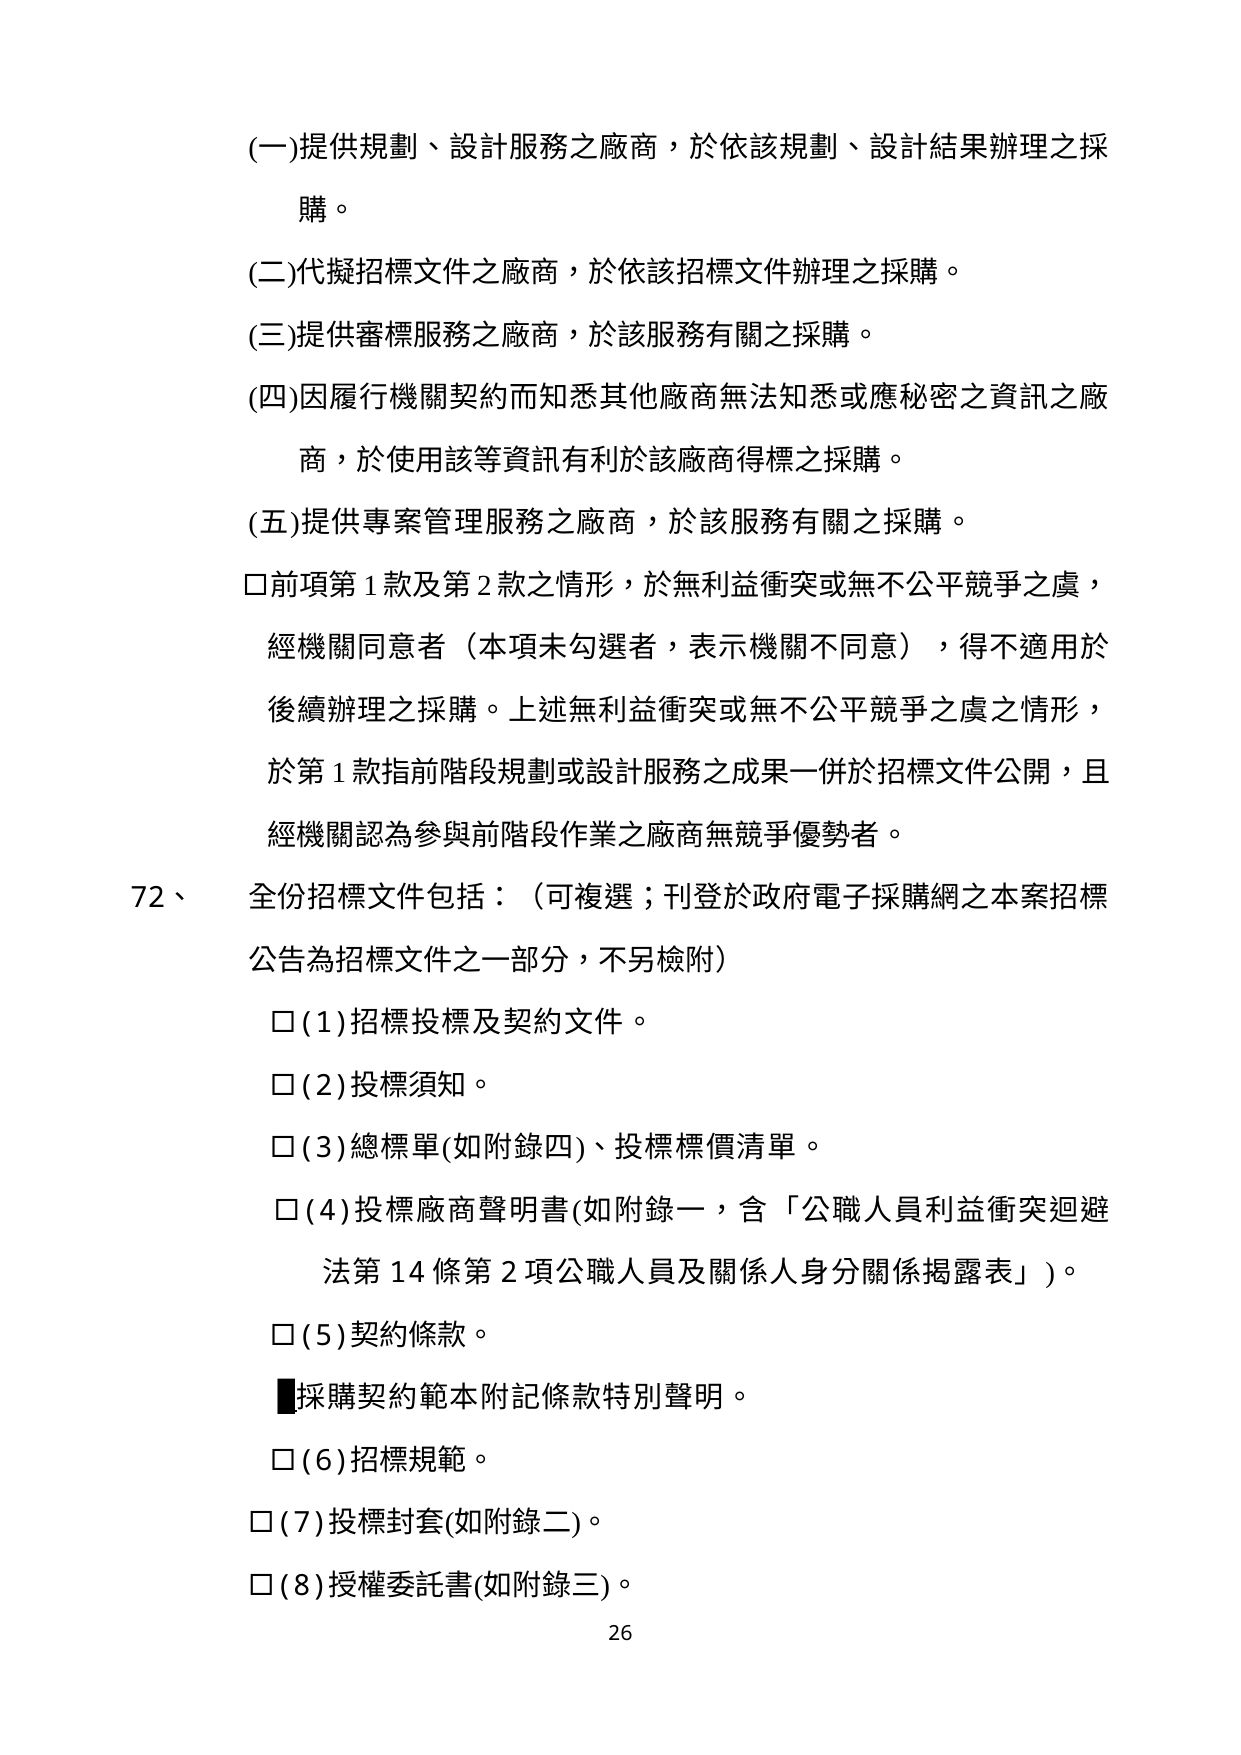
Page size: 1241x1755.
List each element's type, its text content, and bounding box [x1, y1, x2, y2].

list 全份招標文件包括：（可複選；刊登於政府電子採購網之本案招標公告為招標文件之一部分，不另檢附） [130, 853, 1110, 978]
text (6)招標規範。 [130, 1416, 1110, 1478]
text (2)投標須知。 [130, 1041, 1110, 1103]
text █採購契約範本附記條款特別聲明。 [130, 1353, 1110, 1416]
text (8)授權委託書(如附錄三)。 [130, 1541, 1110, 1603]
text 前項第1款及第2款之情形，於無利益衝突或無不公平競爭之虞，經機關同意者（本項未勾選者，表示機關不同意），得不適用於後續辦理之採購。上述無利益衝突或無不公平競爭之虞之情形，於第1款指前階段規劃或設計服務之成果一併於招標文件公開，且經機關認為參與前階段作業之廠商無競爭優勢者。 [242, 541, 1110, 853]
text (1)招標投標及契約文件。 [130, 978, 1110, 1041]
text (7)投標封套(如附錄二)。 [130, 1478, 1110, 1541]
text (二)代擬招標文件之廠商，於依該招標文件辦理之採購。 [248, 228, 1110, 291]
text (四)因履行機關契約而知悉其他廠商無法知悉或應秘密之資訊之廠商，於使用該等資訊有利於該廠商得標之採購。 [248, 353, 1110, 478]
text (4)投標廠商聲明書(如附錄一，含「公職人員利益衝突迴避法第14條第2項公職人員及關係人身分關係揭露表」)。 [130, 1166, 1110, 1291]
text (3)總標單(如附錄四)、投標標價清單。 [130, 1103, 1110, 1166]
text (5)契約條款。 [130, 1291, 1110, 1353]
text (五)提供專案管理服務之廠商，於該服務有關之採購。 [248, 478, 1110, 541]
text (三)提供審標服務之廠商，於該服務有關之採購。 [248, 291, 1110, 353]
text (一)提供規劃、設計服務之廠商，於依該規劃、設計結果辦理之採購。 [248, 103, 1110, 228]
